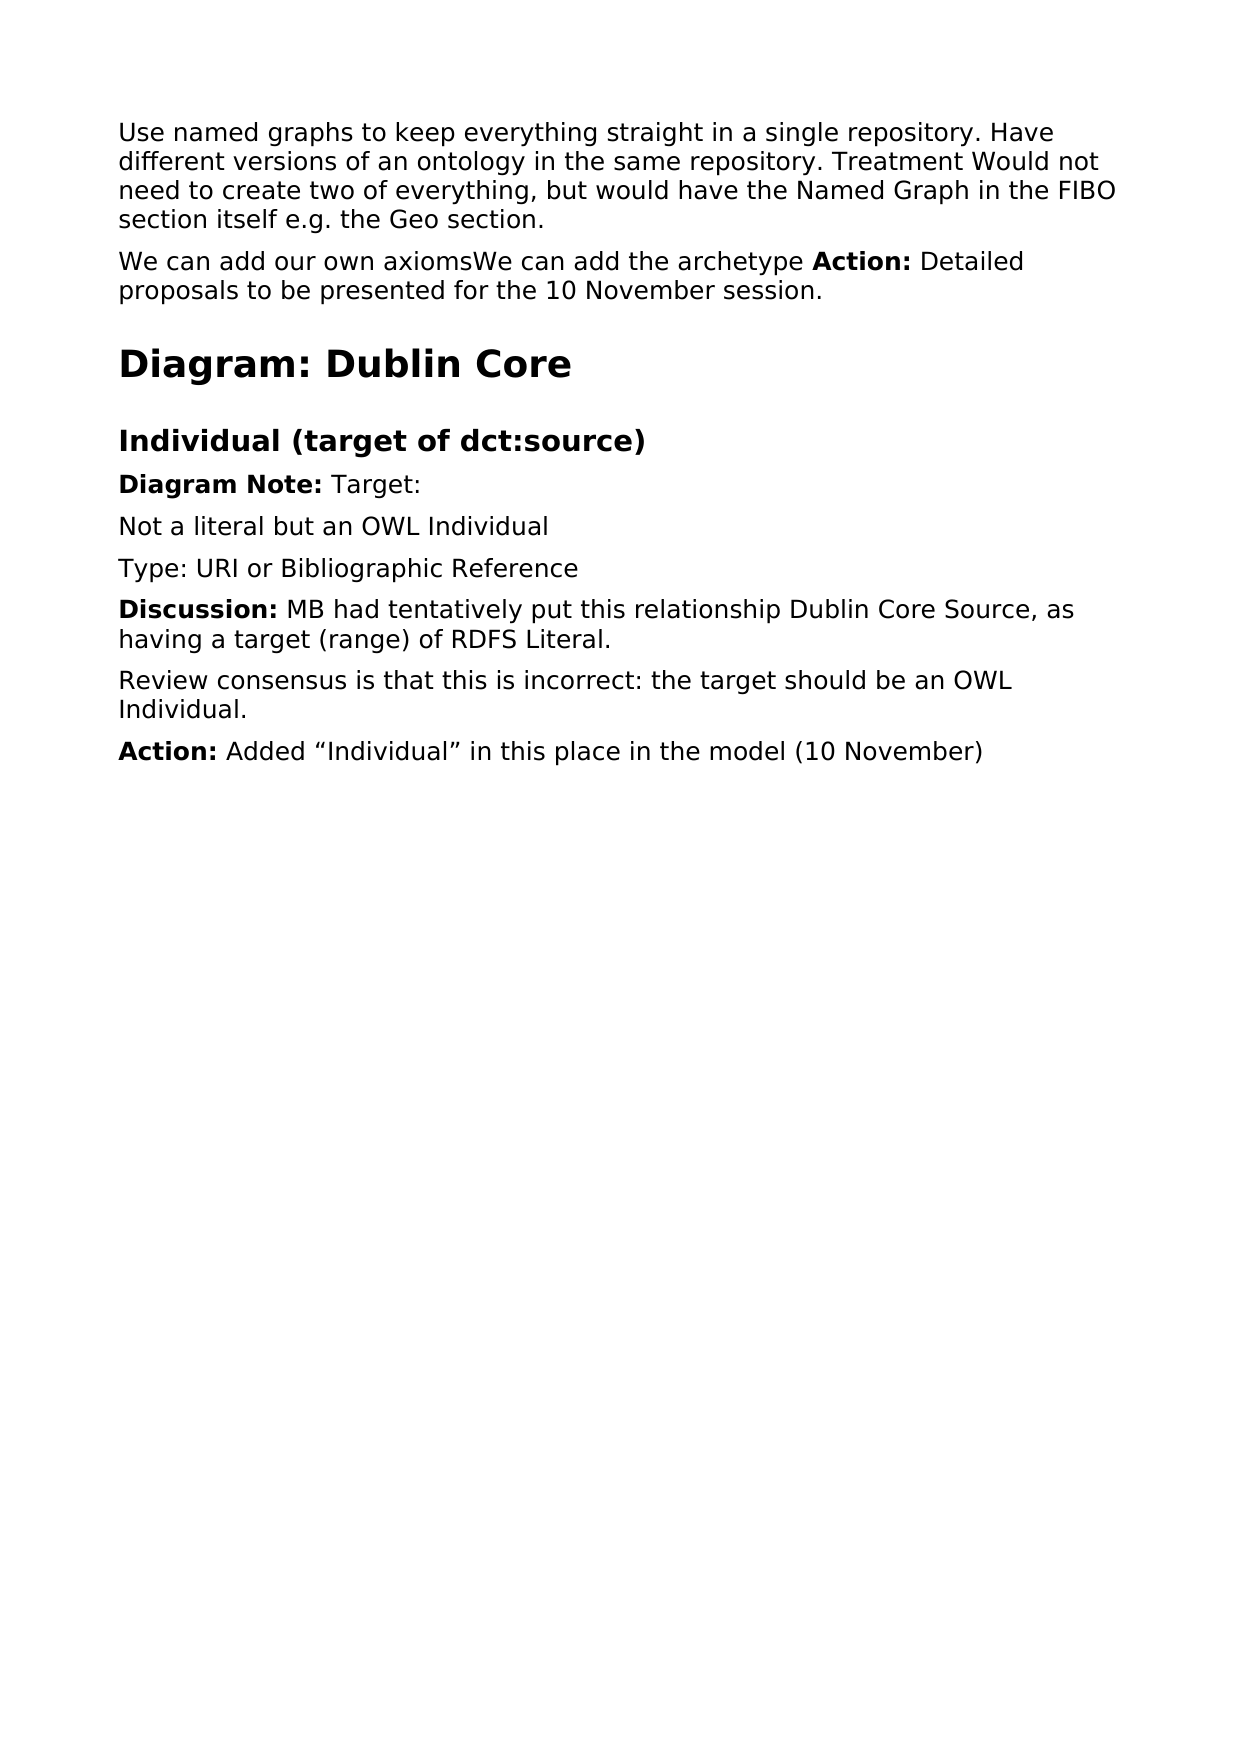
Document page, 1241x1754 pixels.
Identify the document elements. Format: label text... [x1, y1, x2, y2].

text Not a literal but an OWL Individual [118, 512, 1122, 542]
text Type: URI or Bibliographic Reference [118, 554, 1122, 583]
text Use named graphs to keep everything straight in a single repository. Have different versions of an ontology in the same repository. Treatment Would not need to create two of everything, but would have the Named Graph in the FIBO section itself e.g. the Geo section. [118, 118, 1122, 235]
text Diagram Note: Target: [118, 471, 1122, 500]
text We can add our own axiomsWe can add the archetype Action: Detailed proposals to be presented for the 10 November session. [118, 247, 1122, 306]
text Review consensus is that this is incorrect: the target should be an OWL Individual. [118, 667, 1122, 725]
text Discussion: MB had tentatively put this relationship Dublin Core Source, as having a target (range) of RDFS Literal. [118, 596, 1122, 654]
subtitle Diagram: Dublin Core [118, 343, 1122, 387]
subtitle Individual (target of dct:source) [118, 424, 1122, 458]
text Action: Added “Individual” in this place in the model (10 November) [118, 737, 1122, 767]
